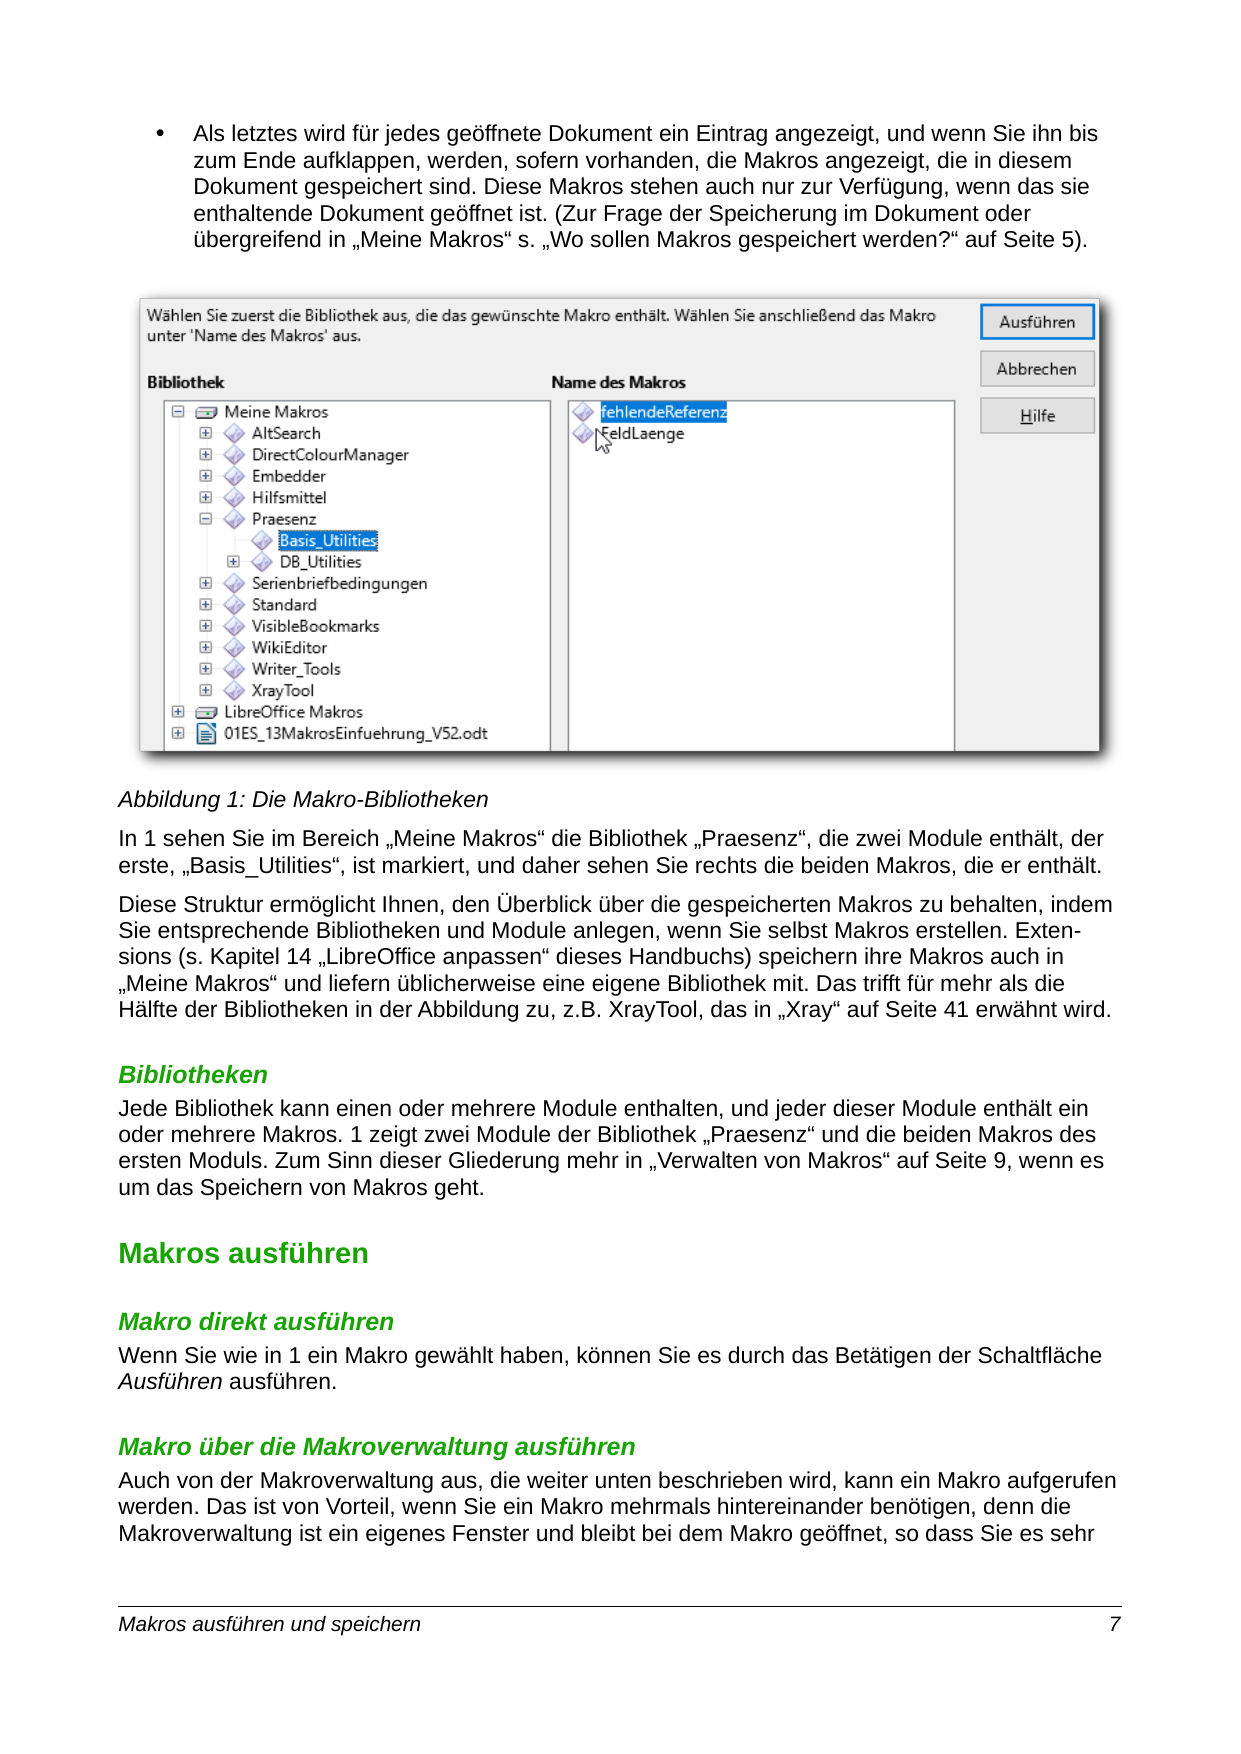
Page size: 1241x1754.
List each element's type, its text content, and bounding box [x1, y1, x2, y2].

text Wenn Sie wie in Abbildung 1 ein Makro gewählt haben, können Sie es durch das Betätigen der Schaltfläche Ausführen ausführen. [118, 1342, 1122, 1394]
subtitle Makro über die Makroverwaltung ausführen [118, 1432, 1122, 1461]
text Jede Bibliothek kann einen oder mehrere Module enthalten, und jeder dieser Module enthält ein oder mehrere Makros. Abbildung 1 zeigt zwei Module der Bibliothek „Praesenz“ und die beiden Makros des ersten Moduls. Zum Sinn dieser Gliederung mehr in „Verwalten von Makros“ auf Seite 9, wenn es um das Speichern von Makros geht. [118, 1095, 1122, 1200]
list Als letztes wird für jedes geöffnete Dokument ein Eintrag angezeigt, und wenn Sie ihn bis zum Ende aufklappen, werden, sofern vorhanden, die Makros angezeigt, die in diesem Dokument gespeichert sind. Diese Makros stehen auch nur zur Verfügung, wenn das sie enthaltende Dokument geöffnet ist. (Zur Frage der Speicherung im Dokument oder übergreifend in „Meine Makros“ s. „Wo sollen Makros gespeichert werden?“ auf Seite 5). [156, 118, 1122, 252]
text Abbildung 1: Die Makro-Bibliotheken [118, 786, 1122, 813]
subtitle Makros ausführen [118, 1236, 1122, 1269]
text Auch von der Makroverwaltung aus, die weiter unten beschrieben wird, kann ein Makro aufgerufen werden. Das ist von Vorteil, wenn Sie ein Makro mehrmals hintereinander benötigen, denn die Makroverwaltung ist ein eigenes Fenster und bleibt bei dem Makro geöffnet, so dass Sie es sehr [118, 1467, 1122, 1546]
text Diese Struktur ermöglicht Ihnen, den Überblick über die gespeicherten Makros zu behalten, indem Sie entsprechende Bibliotheken und Module anlegen, wenn Sie selbst Makros erstellen. Exten­sions (s. Kapitel 14 „LibreOffice anpassen“ dieses Handbuchs) speichern ihre Makros auch in „Meine Makros“ und liefern üblicherweise eine eigene Bibliothek mit. Das trifft für mehr als die Hälfte der Bibliotheken in der Abbildung zu, z.B. XrayTool, das in „Xray“ auf Seite 41 erwähnt wird. [118, 891, 1122, 1022]
subtitle Makro direkt ausführen [118, 1307, 1122, 1335]
subtitle Bibliotheken [118, 1060, 1122, 1088]
text In Abbildung 1 sehen Sie im Bereich „Meine Makros“ die Bibliothek „Praesenz“, die zwei Module enthält, der erste, „Basis_Utilities“, ist markiert, und daher sehen Sie rechts die beiden Makros, die er enthält. [118, 825, 1122, 878]
picture [118, 277, 1123, 774]
